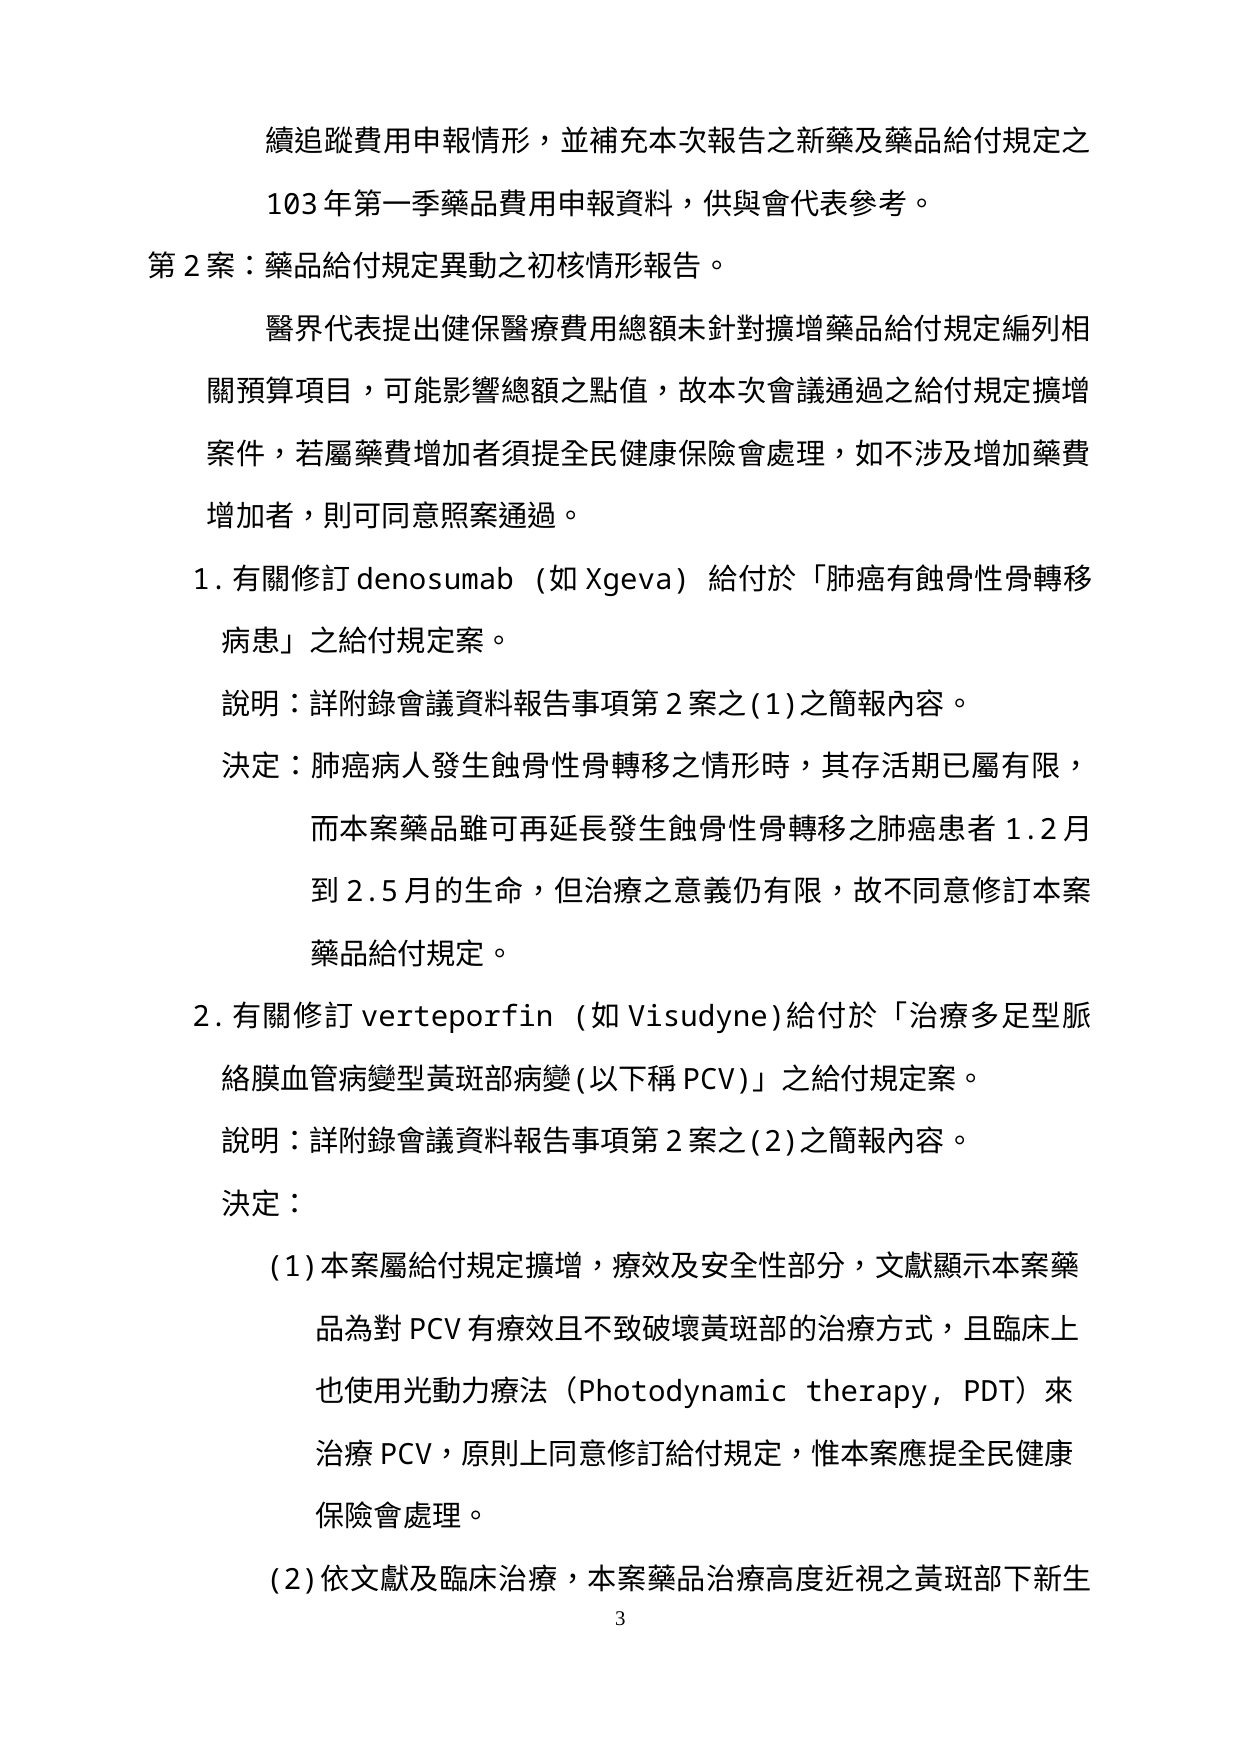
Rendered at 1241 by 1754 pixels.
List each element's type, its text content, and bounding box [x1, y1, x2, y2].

list 有關修訂verteporfin (如Visudyne)給付於「治療多足型脈絡膜血管病變型黃斑部病變(以下稱PCV)」之給付規定案。 [192, 972, 1092, 1097]
text 續追蹤費用申報情形，並補充本次報告之新藥及藥品給付規定之103年第一季藥品費用申報資料，供與會代表參考。 [177, 97, 1092, 222]
text 說明：詳附錄會議資料報告事項第2案之(2)之簡報內容。 [207, 1097, 1092, 1160]
text 決定： [222, 1160, 1092, 1222]
list 本案屬給付規定擴增，療效及安全性部分，文獻顯示本案藥品為對PCV有療效且不致破壞黃斑部的治療方式，且臨床上也使用光動力療法（Photodynamic therapy, PDT）來治療PCV，原則上同意修訂給付規定，惟本案應提全民健康保險會處理。 [266, 1222, 1092, 1535]
list 依文獻及臨床治療，本案藥品治療高度近視之黃斑部下新生 [266, 1535, 1092, 1597]
text 醫界代表提出健保醫療費用總額未針對擴增藥品給付規定編列相關預算項目，可能影響總額之點值，故本次會議通過之給付規定擴增案件，若屬藥費增加者須提全民健康保險會處理，如不涉及增加藥費增加者，則可同意照案通過。 [207, 285, 1092, 535]
list 有關修訂denosumab (如Xgeva) 給付於「肺癌有蝕骨性骨轉移病患」之給付規定案。 [192, 535, 1092, 660]
text 說明：詳附錄會議資料報告事項第2案之(1)之簡報內容。 [207, 660, 1092, 722]
text 決定：肺癌病人發生蝕骨性骨轉移之情形時，其存活期已屬有限，而本案藥品雖可再延長發生蝕骨性骨轉移之肺癌患者1.2月到2.5月的生命，但治療之意義仍有限，故不同意修訂本案藥品給付規定。 [221, 722, 1092, 972]
text 第2案：藥品給付規定異動之初核情形報告。 [148, 222, 1092, 285]
